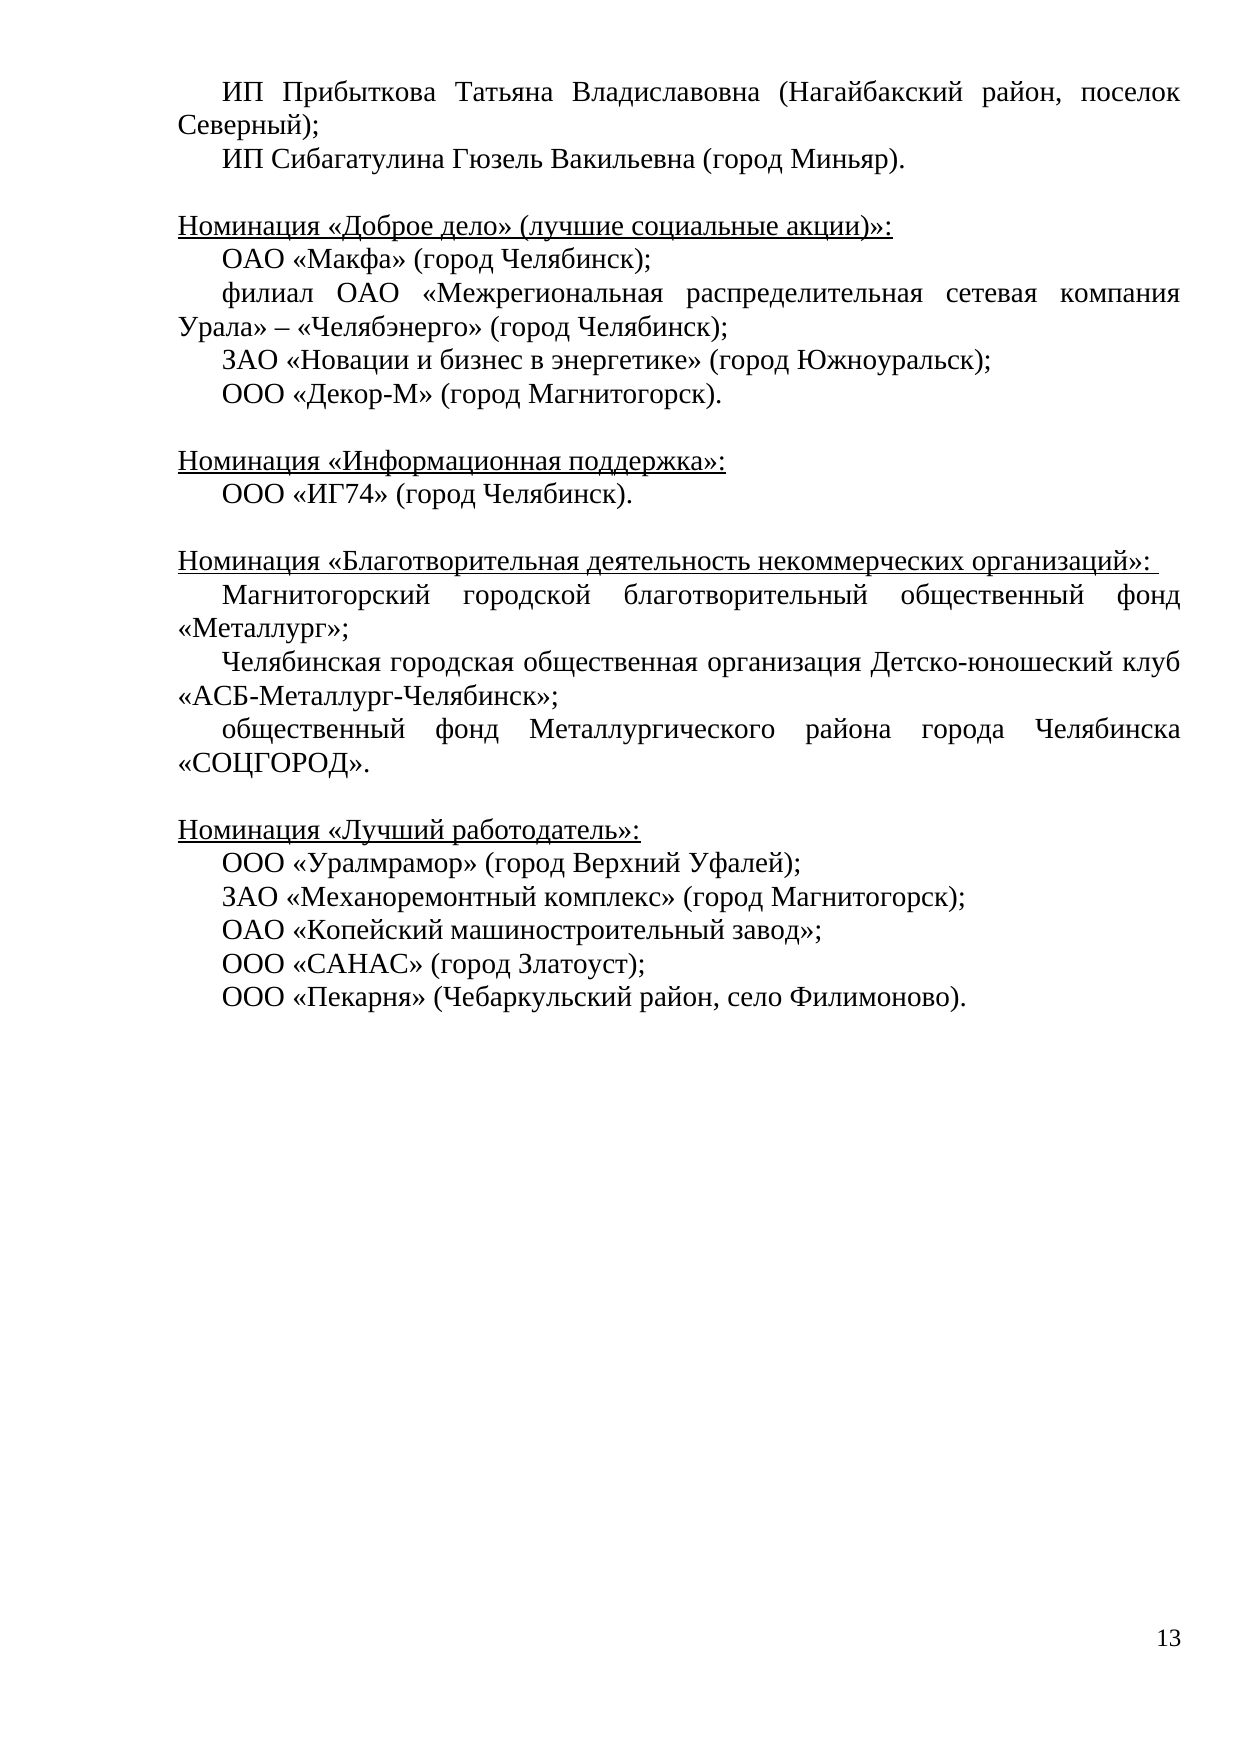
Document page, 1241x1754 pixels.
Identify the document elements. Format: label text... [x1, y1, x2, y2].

text Номинация «Доброе дело» (лучшие социальные акции)»: [177, 208, 1181, 242]
text ИП Прибыткова Татьяна Владиславовна (Нагайбакский район, поселок Северный); [177, 74, 1181, 141]
text филиал ОАО «Межрегиональная распределительная сетевая компания Урала» – «Челябэнерго» (город Челябинск); [177, 275, 1181, 342]
text Номинация «Информационная поддержка»: [177, 443, 1181, 476]
text ООО «САНАС» (город Златоуст); [177, 946, 1181, 979]
text ООО «Уралмрамор» (город Верхний Уфалей); [177, 845, 1181, 879]
text ИП Сибагатулина Гюзель Вакильевна (город Миньяр). [177, 141, 1181, 174]
text ЗАО «Новации и бизнес в энергетике» (город Южноуральск); [177, 342, 1181, 376]
text общественный фонд Металлургического района города Челябинска «СОЦГОРОД». [177, 711, 1181, 778]
text Номинация «Лучший работодатель»: [177, 812, 1181, 845]
text ЗАО «Механоремонтный комплекс» (город Магнитогорск); [177, 879, 1181, 912]
text ОАО «Копейский машиностроительный завод»; [177, 912, 1181, 946]
text ООО «Пекарня» (Чебаркульский район, село Филимоново). [177, 979, 1181, 1013]
text Челябинская городская общественная организация Детско-юношеский клуб «АСБ-Металлург-Челябинск»; [177, 644, 1181, 711]
text ООО «ИГ74» (город Челябинск). [177, 476, 1181, 510]
text ООО «Декор-М» (город Магнитогорск). [177, 376, 1181, 409]
text ОАО «Макфа» (город Челябинск); [177, 242, 1181, 275]
text Номинация «Благотворительная деятельность некоммерческих организаций»: [177, 543, 1181, 577]
text Магнитогорский городской благотворительный общественный фонд «Металлург»; [177, 577, 1181, 644]
